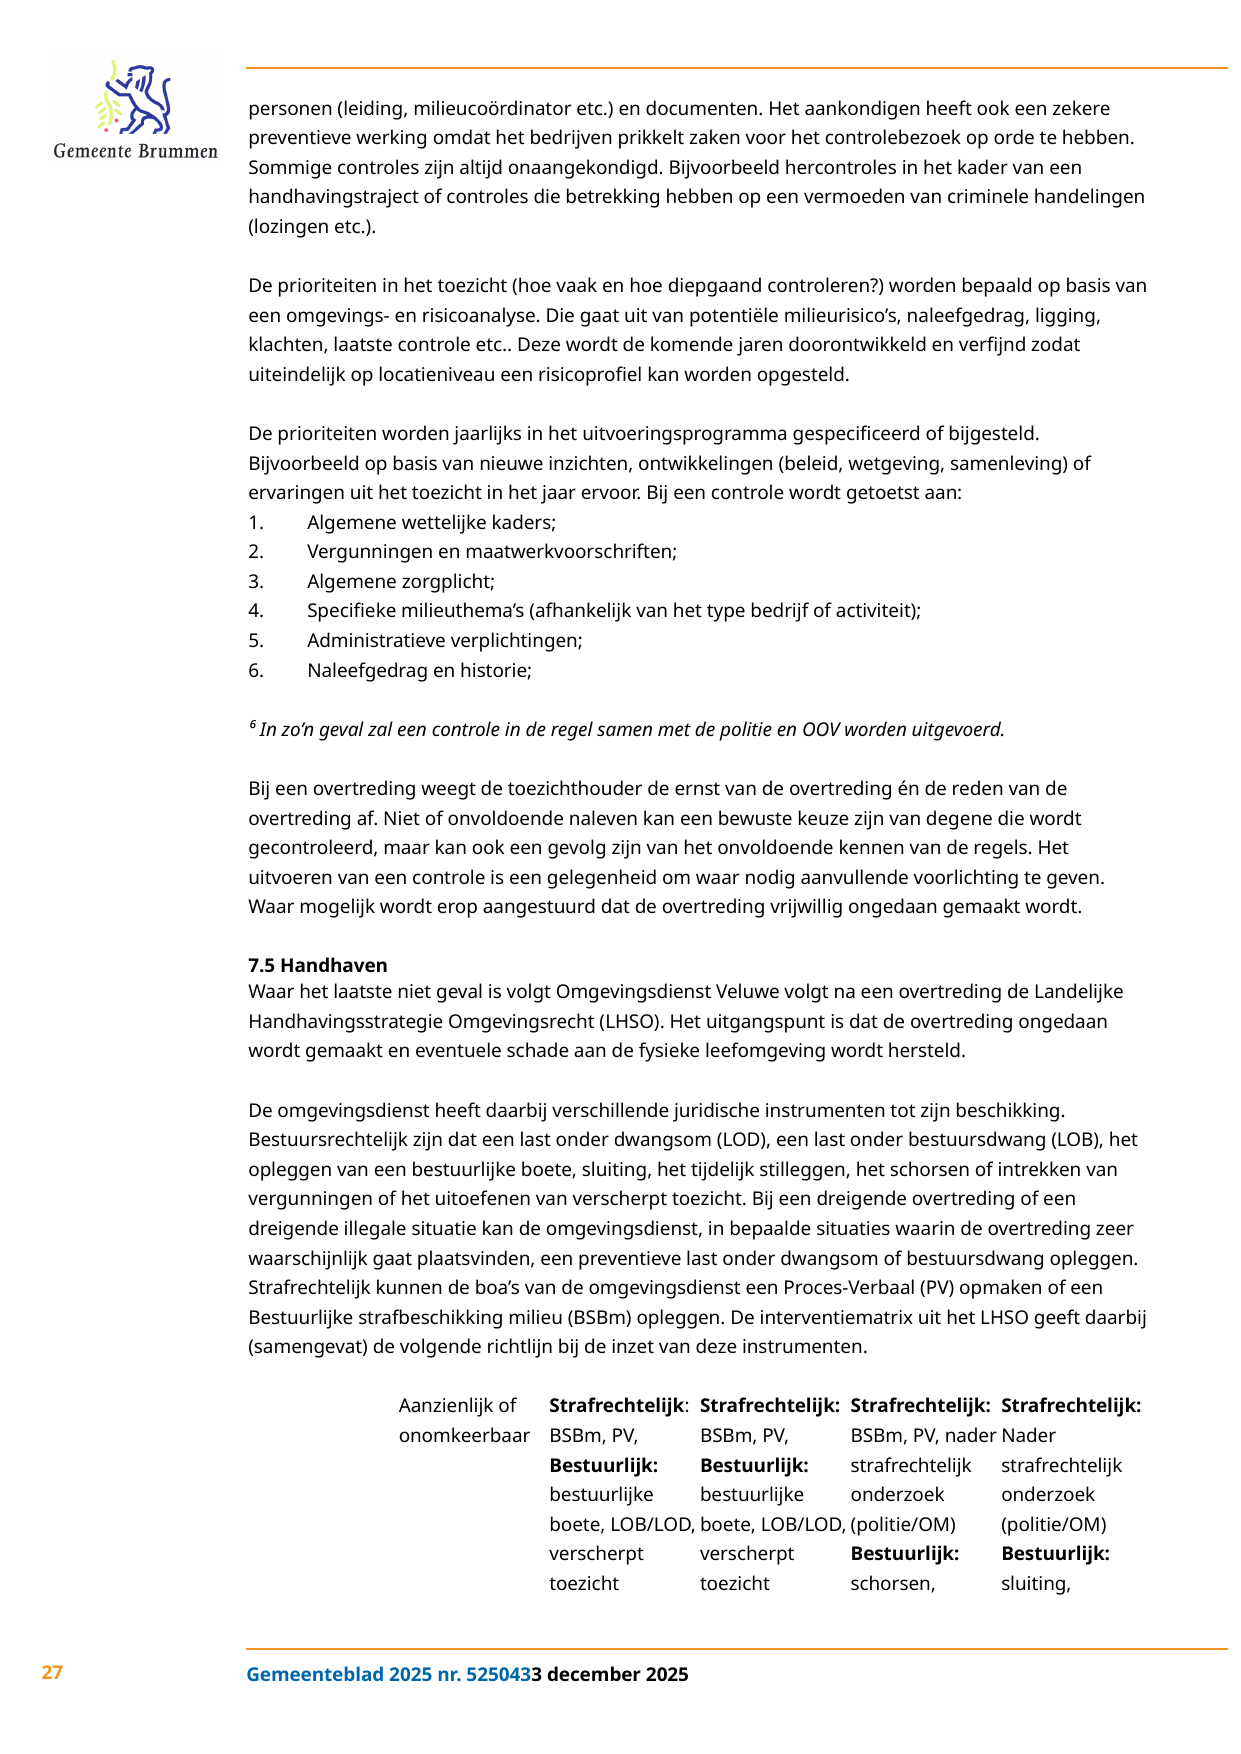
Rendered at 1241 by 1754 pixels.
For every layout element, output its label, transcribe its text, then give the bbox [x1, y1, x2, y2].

text De omgevingsdienst heeft daarbij verschillende juridische instrumenten tot zijn beschikking. Bestuursrechtelijk zijn dat een last onder dwangsom (LOD), een last onder bestuursdwang (LOB), het opleggen van een bestuurlijke boete, sluiting, het tijdelijk stilleggen, het schorsen of intrekken van vergunningen of het uitoefenen van verscherpt toezicht. Bij een dreigende overtreding of een dreigende illegale situatie kan de omgevingsdienst, in bepaalde situaties waarin de overtreding zeer waarschijnlijk gaat plaatsvinden, een preventieve last onder dwangsom of bestuursdwang opleggen. Strafrechtelijk kunnen de boa’s van de omgevingsdienst een Proces-Verbaal (PV) opmaken of een Bestuurlijke strafbeschikking milieu (BSBm) opleggen. De interventiematrix uit het LHSO geeft daarbij (samengevat) de volgende richtlijn bij de inzet van deze instrumenten. [248, 1097, 1152, 1359]
list Administratieve verplichtingen; [248, 627, 1152, 653]
list Algemene zorgplicht; [248, 568, 1152, 594]
text Bij een overtreding weegt de toezichthouder de ernst van de overtreding én de reden van de overtreding af. Niet of onvoldoende naleven kan een bewuste keuze zijn van degene die wordt gecontroleerd, maar kan ook een gevolg zijn van het onvoldoende kennen van de regels. Het uitvoeren van een controle is een gelegenheid om waar nodig aanvullende voorlichting te geven. Waar mogelijk wordt erop aangestuurd dat de overtreding vrijwillig ongedaan gemaakt wordt. [248, 775, 1152, 919]
table_header Strafrechtelijk: BSBm, PV, nader strafrechtelijk onderzoek (politie/OM) Bestuurlijk: schorsen, [850, 1393, 1001, 1596]
table_header [248, 1393, 398, 1596]
text 7.5 Handhaven [248, 953, 1152, 978]
list Algemene wettelijke kaders; [248, 509, 1152, 535]
picture [41, 47, 231, 172]
text De prioriteiten worden jaarlijks in het uitvoeringsprogramma gespecificeerd of bijgesteld. Bijvoorbeeld op basis van nieuwe inzichten, ontwikkelingen (beleid, wetgeving, samenleving) of ervaringen uit het toezicht in het jaar ervoor. Bij een controle wordt getoetst aan: [248, 420, 1152, 505]
list Naleefgedrag en historie; [248, 657, 1152, 683]
text personen (leiding, milieucoördinator etc.) en documenten. Het aankondigen heeft ook een zekere preventieve werking omdat het bedrijven prikkelt zaken voor het controlebezoek op orde te hebben. Sommige controles zijn altijd onaangekondigd. Bijvoorbeeld hercontroles in het kader van een handhavingstraject of controles die betrekking hebben op een vermoeden van criminele handelingen (lozingen etc.). [248, 95, 1152, 239]
text Waar het laatste niet geval is volgt Omgevingsdienst Veluwe volgt na een overtreding de Landelijke Handhavingsstrategie Omgevingsrecht (LHSO). Het uitgangspunt is dat de overtreding ongedaan wordt gemaakt en eventuele schade aan de fysieke leefomgeving wordt hersteld. [248, 978, 1152, 1063]
table_header Strafrechtelijk: BSBm, PV, Bestuurlijk: bestuurlijke boete, LOB/LOD, verscherpt toezicht [549, 1393, 700, 1596]
table_header Strafrechtelijk: Nader strafrechtelijk onderzoek (politie/OM) Bestuurlijk: sluiting, [1001, 1393, 1152, 1596]
text ⁶ In zo’n geval zal een controle in de regel samen met de politie en OOV worden uitgevoerd. [248, 716, 1152, 742]
list Vergunningen en maatwerkvoorschriften; [248, 538, 1152, 564]
table_header Strafrechtelijk: BSBm, PV, Bestuurlijk: bestuurlijke boete, LOB/LOD, verscherpt toezicht [700, 1393, 850, 1596]
list Specifieke milieuthema’s (afhankelijk van het type bedrijf of activiteit); [248, 598, 1152, 623]
table_header Aanzienlijk of onomkeerbaar [399, 1393, 549, 1596]
text De prioriteiten in het toezicht (hoe vaak en hoe diepgaand controleren?) worden bepaald op basis van een omgevings- en risicoanalyse. Die gaat uit van potentiële milieurisico’s, naleefgedrag, ligging, klachten, laatste controle etc.. Deze wordt de komende jaren doorontwikkeld en verfijnd zodat uiteindelijk op locatieniveau een risicoprofiel kan worden opgesteld. [248, 272, 1152, 387]
